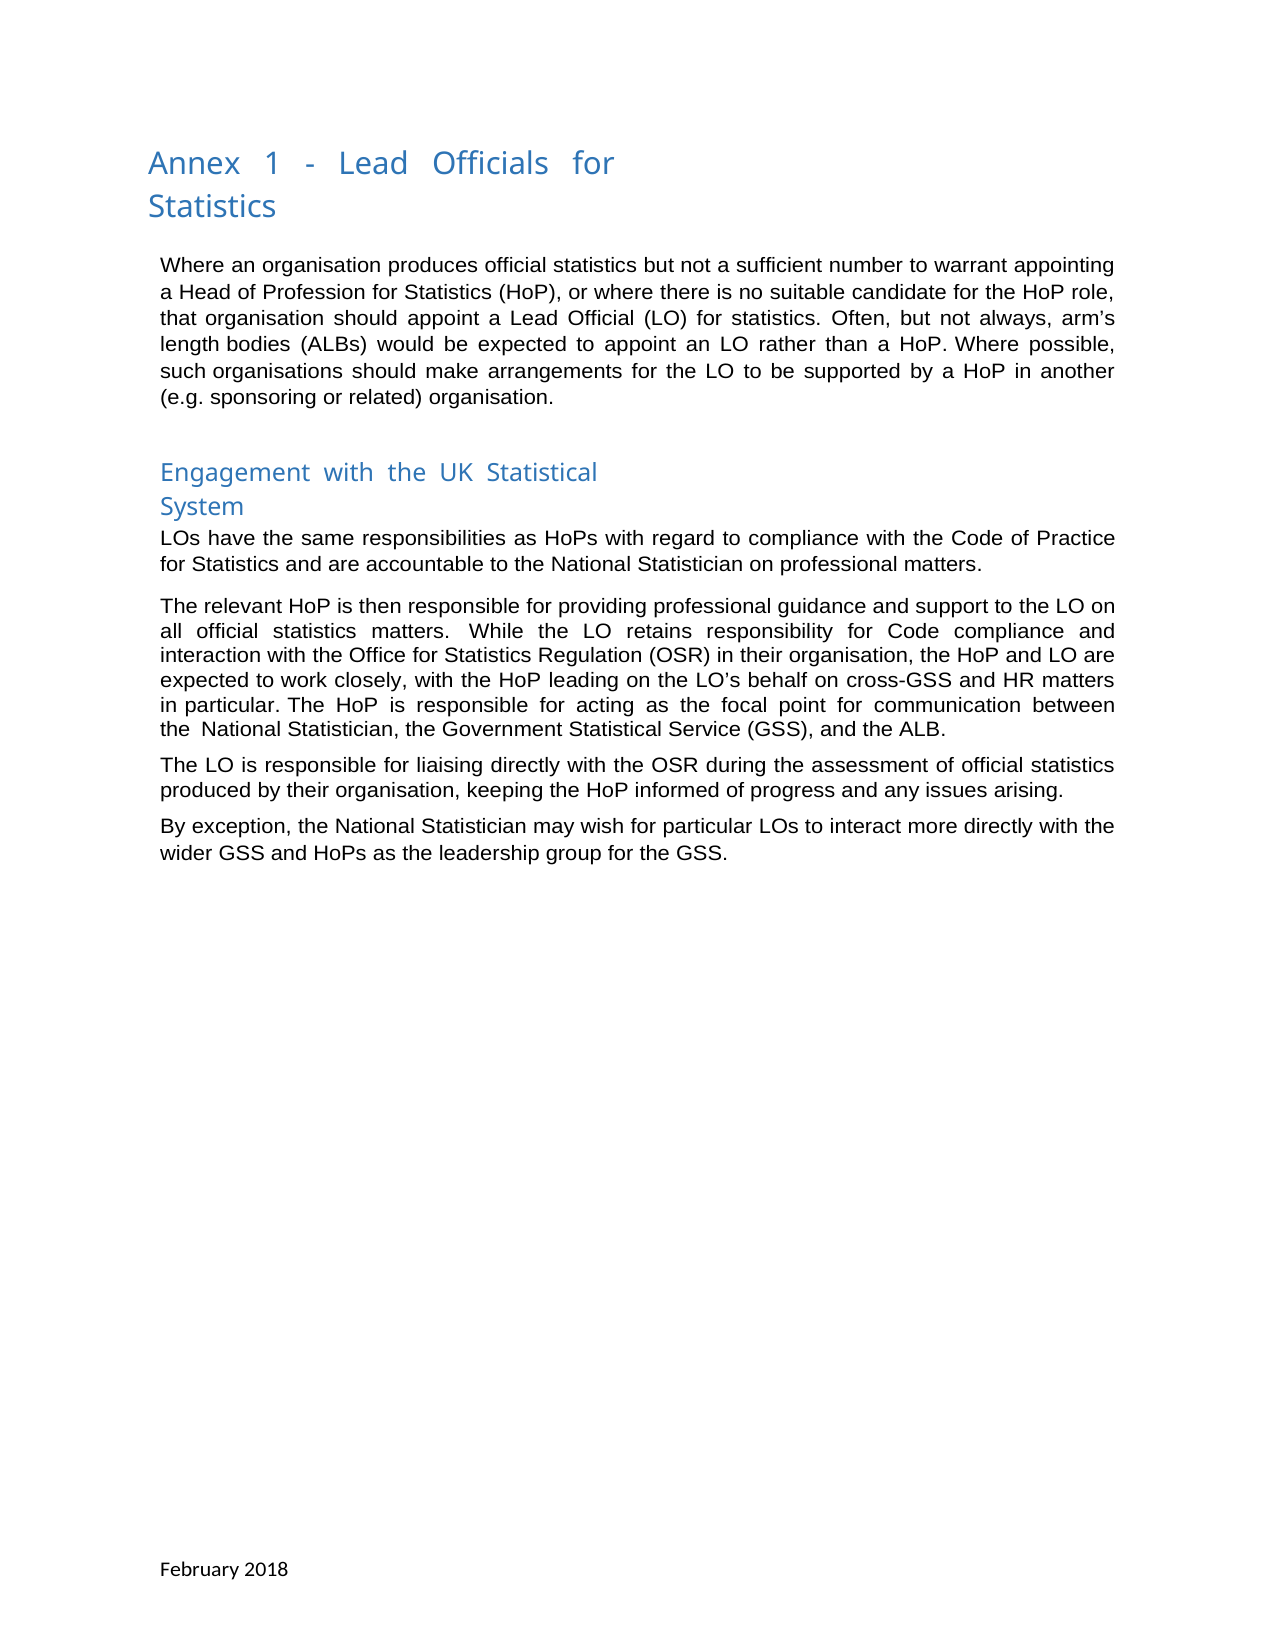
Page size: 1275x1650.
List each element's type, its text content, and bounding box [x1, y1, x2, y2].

text The LO is responsible for liaising directly with the OSR during the assessment of official statistics produced by their organisation, keeping the HoP informed of progress and any issues arising. [160, 753, 1115, 802]
subtitle Annex 1 ‐ Lead Officials for Statistics [148, 141, 615, 226]
text Where an organisation produces official statistics but not a sufficient number to warrant appointing a Head of Profession for Statistics (HoP), or where there is no suitable candidate for the HoP role, that organisation should appoint a Lead Official (LO) for statistics. Often, but not always, arm’s length bodies (ALBs) would be expected to appoint an LO rather than a HoP. Where possible, such organisations should make arrangements for the LO to be supported by a HoP in another (e.g. sponsoring or related) organisation. [160, 253, 1115, 409]
text LOs have the same responsibilities as HoPs with regard to compliance with the Code of Practice for Statistics and are accountable to the National Statistician on professional matters. [160, 526, 1115, 576]
text The relevant HoP is then responsible for providing professional guidance and support to the LO on all official statistics matters. While the LO retains responsibility for Code compliance and interaction with the Office for Statistics Regulation (OSR) in their organisation, the HoP and LO are expected to work closely, with the HoP leading on the LO’s behalf on cross-GSS and HR matters in particular. The HoP is responsible for acting as the focal point for communication between the National Statistician, the Government Statistical Service (GSS), and the ALB. [160, 594, 1115, 741]
subtitle Engagement with the UK Statistical System [160, 455, 598, 523]
text By exception, the National Statistician may wish for particular LOs to interact more directly with the wider GSS and HoPs as the leadership group for the GSS. [160, 814, 1115, 864]
